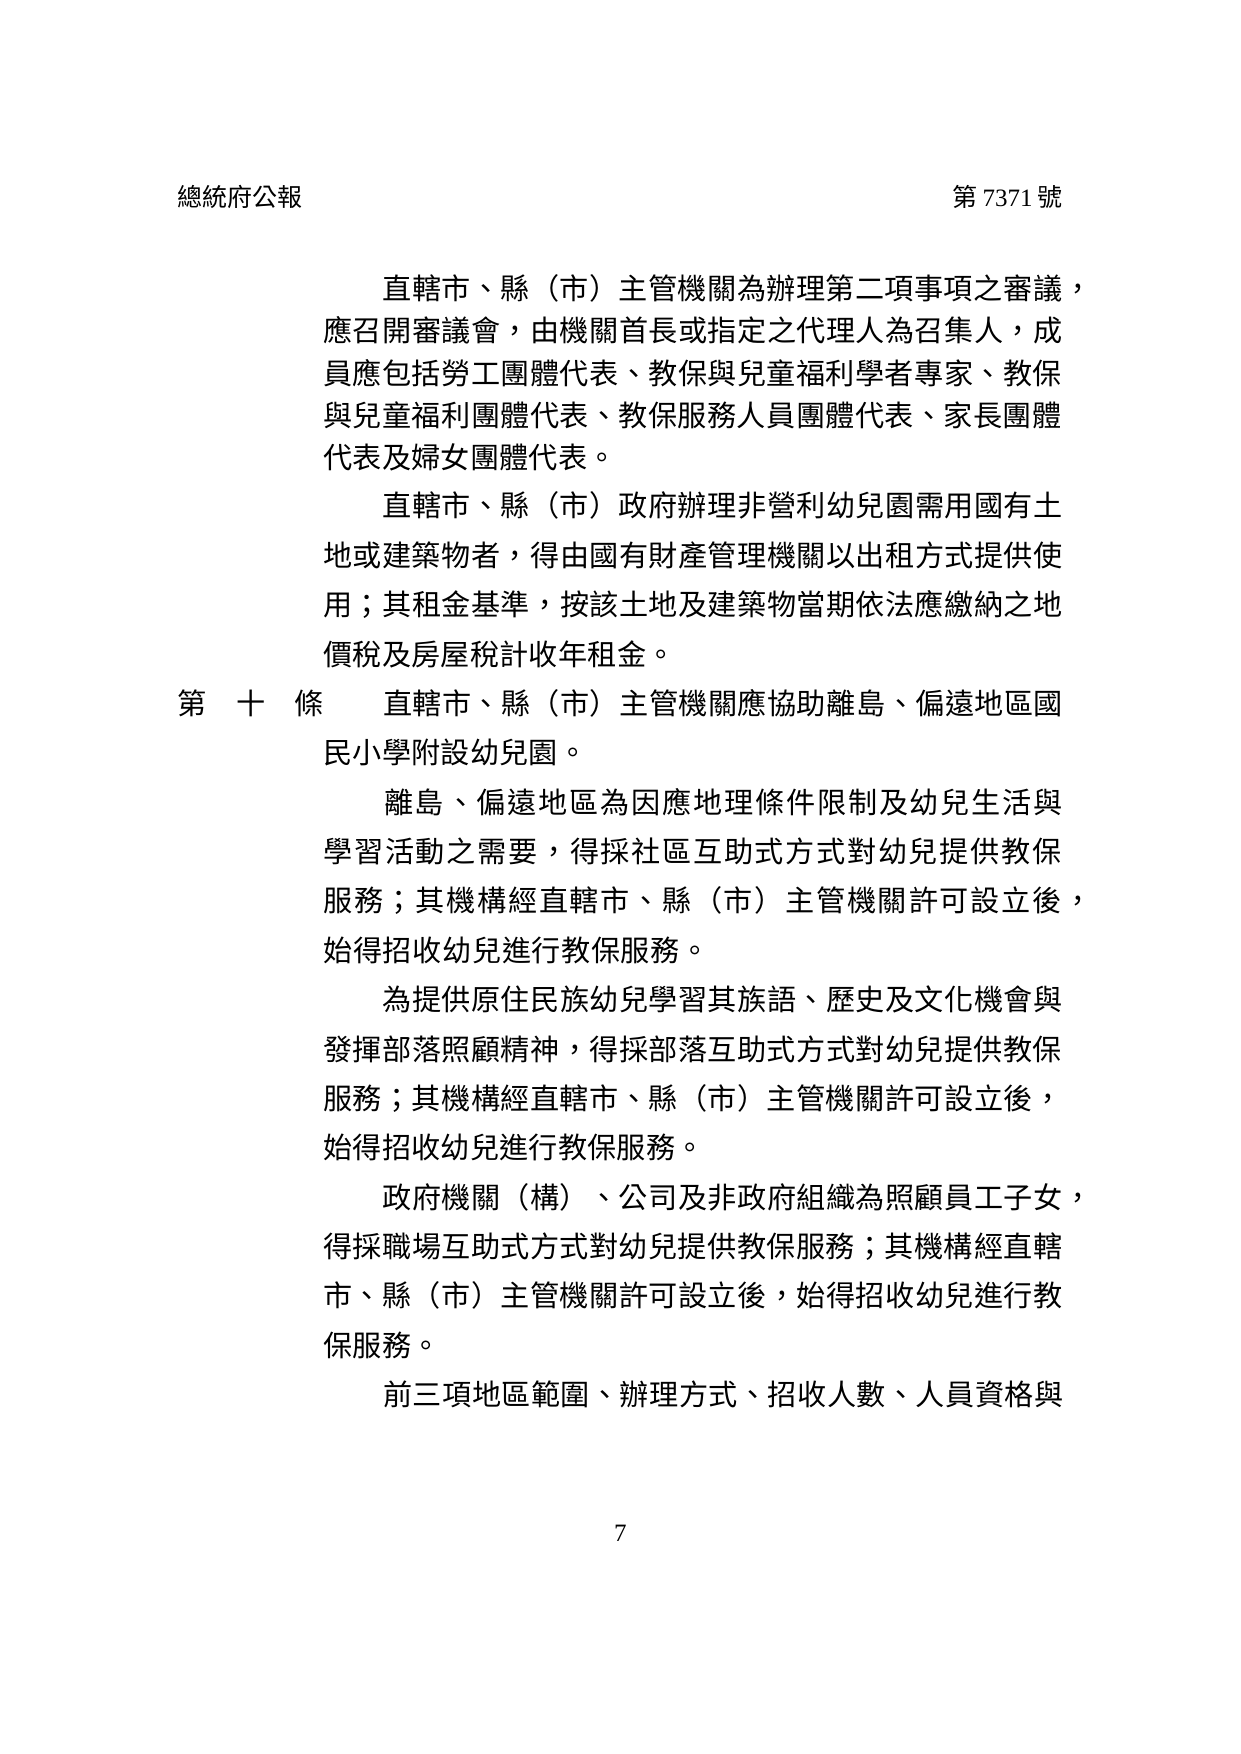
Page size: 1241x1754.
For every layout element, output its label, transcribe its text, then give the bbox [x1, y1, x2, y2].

text 直轄市、縣（市）主管機關為辦理第二項事項之審議，應召開審議會，由機關首長或指定之代理人為召集人，成員應包括勞工團體代表、教保與兒童福利學者專家、教保與兒童福利團體代表、教保服務人員團體代表、家長團體代表及婦女團體代表。 [323, 266, 1063, 477]
text 為提供原住民族幼兒學習其族語、歷史及文化機會與發揮部落照顧精神，得採部落互助式方式對幼兒提供教保服務；其機構經直轄市、縣（市）主管機關許可設立後，始得招收幼兒進行教保服務。 [323, 971, 1063, 1168]
text 前三項地區範圍、辦理方式、招收人數、人員資格與 [323, 1366, 1063, 1415]
text 政府機關（構）、公司及非政府組織為照顧員工子女，得採職場互助式方式對幼兒提供教保服務；其機構經直轄市、縣（市）主管機關許可設立後，始得招收幼兒進行教保服務。 [323, 1168, 1063, 1366]
text 第 十 條 直轄市、縣（市）主管機關應協助離島、偏遠地區國民小學附設幼兒園。 [177, 675, 1063, 773]
text 離島、偏遠地區為因應地理條件限制及幼兒生活與學習活動之需要，得採社區互助式方式對幼兒提供教保服務；其機構經直轄市、縣（市）主管機關許可設立後，始得招收幼兒進行教保服務。 [323, 773, 1063, 971]
text 直轄市、縣（市）政府辦理非營利幼兒園需用國有土地或建築物者，得由國有財產管理機關以出租方式提供使用；其租金基準，按該土地及建築物當期依法應繳納之地價稅及房屋稅計收年租金。 [323, 477, 1063, 675]
